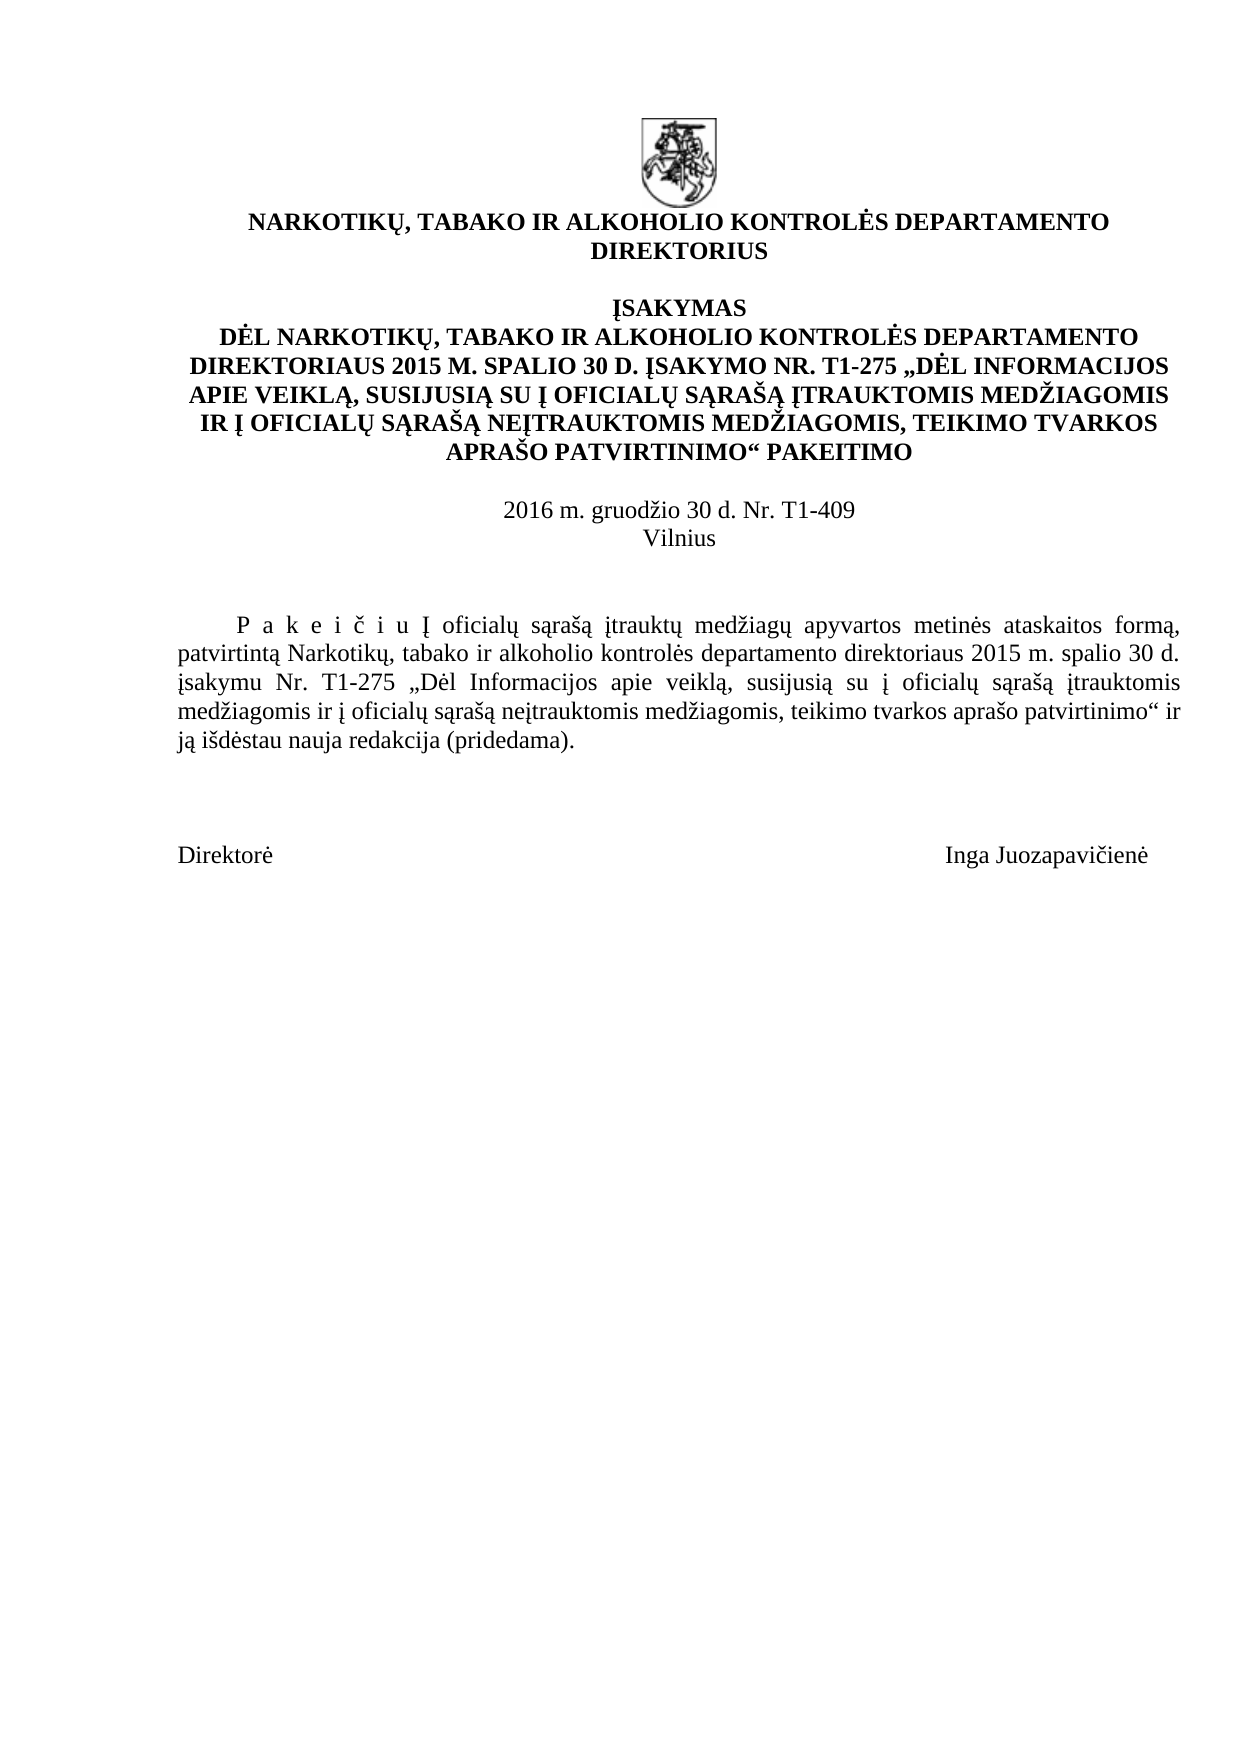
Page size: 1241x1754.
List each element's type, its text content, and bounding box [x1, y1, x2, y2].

text Vilnius [177, 523, 1181, 552]
text NARKOTIKŲ, TABAKO IR ALKOHOLIO KONTROLĖS DEPARTAMENTO DIREKTORIUS [177, 207, 1181, 265]
text P a k e i č i u Į oficialų sąrašą įtrauktų medžiagų apyvartos metinės ataskaitos formą, patvirtintą Narkotikų, tabako ir alkoholio kontrolės departamento direktoriaus 2015 m. spalio 30 d. įsakymu Nr. T1-275 „Dėl Informacijos apie veiklą, susijusią su į oficialų sąrašą įtrauktomis medžiagomis ir į oficialų sąrašą neįtrauktomis medžiagomis, teikimo tvarkos aprašo patvirtinimo“ ir ją išdėstau nauja redakcija (pridedama). [177, 610, 1181, 753]
text ĮSAKYMAS [177, 293, 1181, 322]
text DĖL NARKOTIKŲ, TABAKO IR ALKOHOLIO KONTROLĖS DEPARTAMENTO DIREKTORIAUS 2015 m. spalio 30 d. ĮSAKYMO Nr. T1-275 „Dėl informAcijos APIE VEIKLĄ, SUSIJUSIĄ SU Į OFICIALŲ SĄRAŠĄ ĮTRAUKTOMIS MEDŽIAGOMIS IR Į OFICIALŲ SĄRAŠĄ NEĮTRAUKTOMIS MEDŽIAGOMIS, TEIKIMO TVARKOS APRAŠO PATVIRTINIMO“ PAKEITIMO [177, 322, 1181, 466]
text Direktorė Inga Juozapavičienė [177, 840, 1181, 868]
text 2016 m. gruodžio 30 d. Nr. T1-409 [177, 495, 1181, 523]
